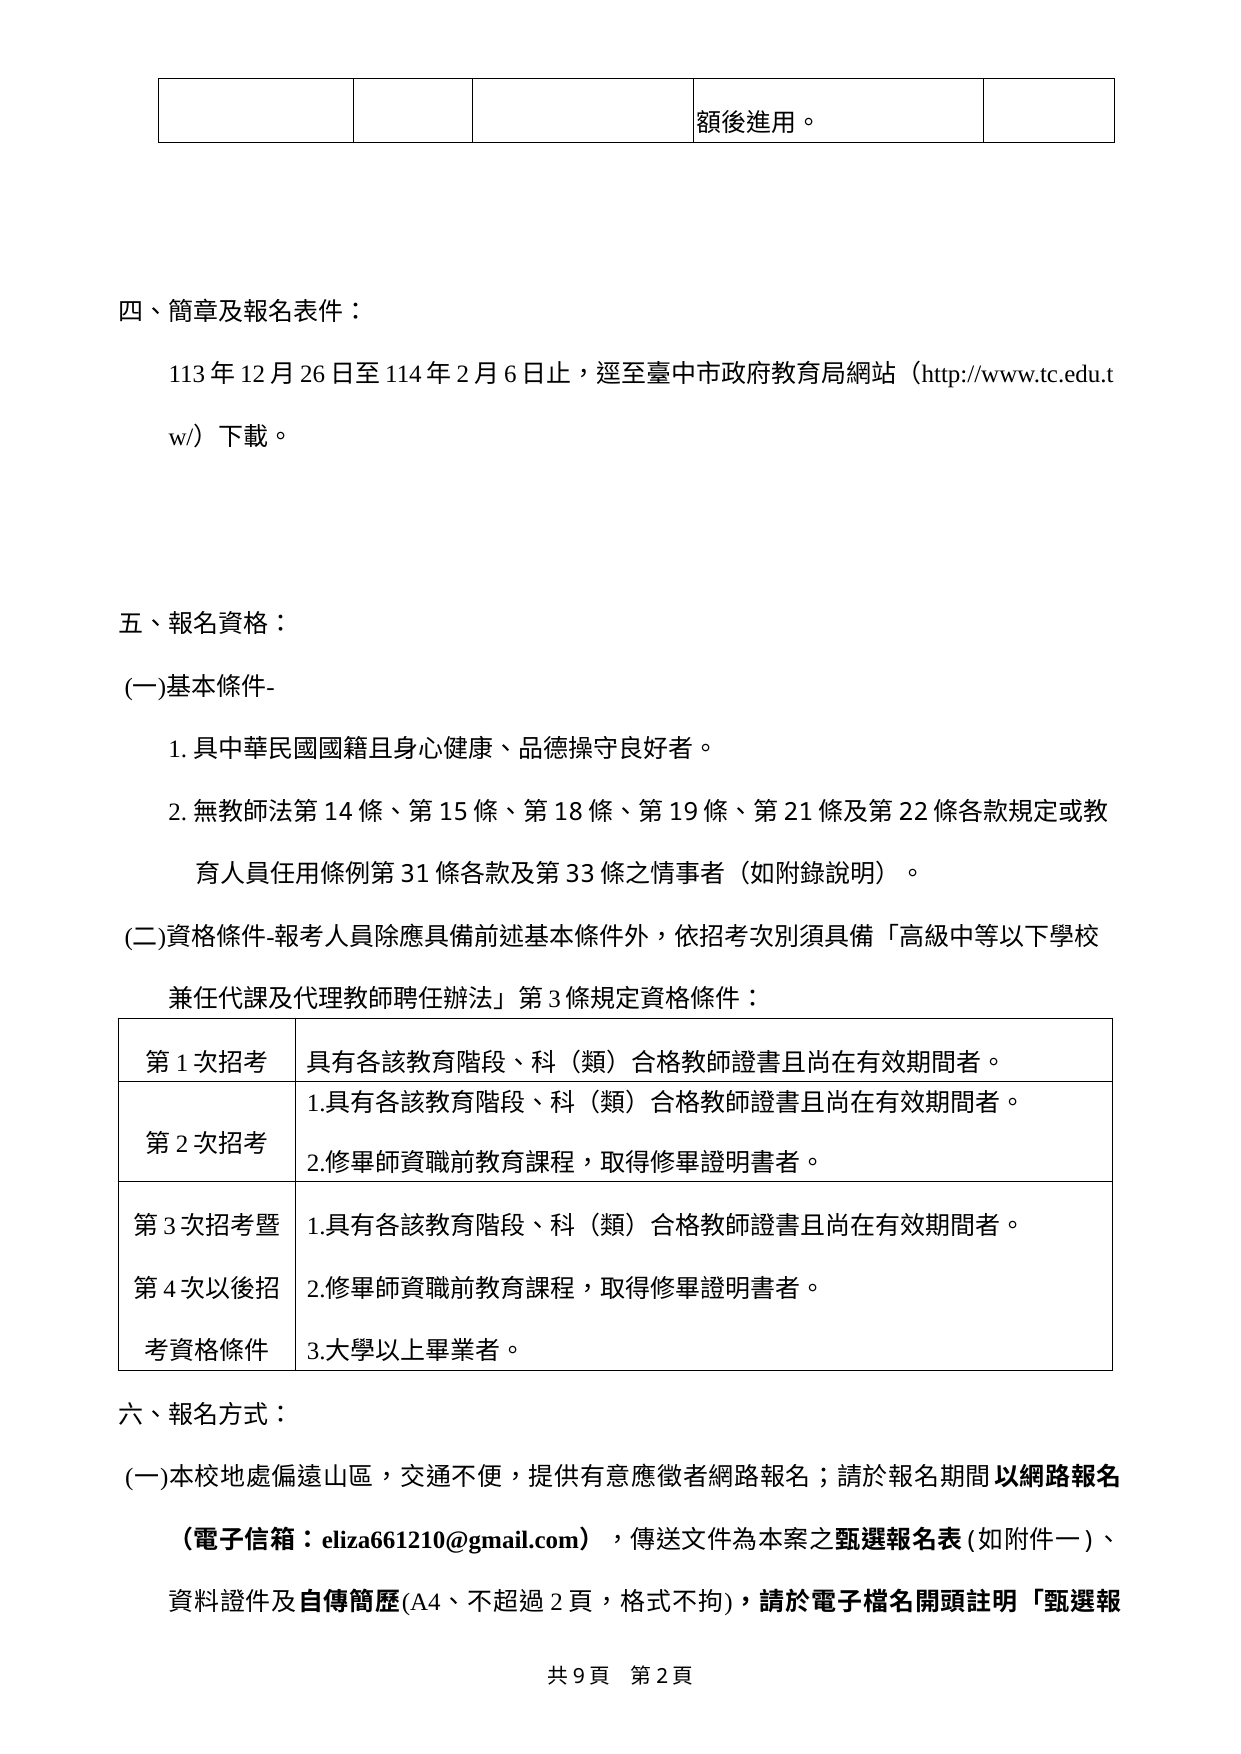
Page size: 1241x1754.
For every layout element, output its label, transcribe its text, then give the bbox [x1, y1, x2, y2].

text (二)資格條件-報考人員除應具備前述基本條件外，依招考次別須具備「高級中等以下學校兼任代課及代理教師聘任辦法」第3條規定資格條件： [118, 893, 1122, 1018]
table_header 第1次招考 [119, 1019, 295, 1081]
table_cell [354, 79, 472, 142]
text 四、簡章及報名表件： 113年12月26日至114年2月6日止，逕至臺中市政府教育局網站（http://www.tc.edu.tw/）下載。 [118, 268, 1122, 455]
table_cell [159, 79, 353, 142]
text (一)本校地處偏遠山區，交通不便，提供有意應徵者網路報名；請於報名期間以網路報名（電子信箱：eliza661210@gmail.com），傳送文件為本案之甄選報名表(如附件一)、資料證件及自傳簡歷(A4、不超過2頁，格式不拘)，請於電子檔名開頭註明「甄選報 [118, 1433, 1122, 1621]
table_cell [984, 79, 1114, 142]
text 五、報名資格： [118, 580, 1122, 643]
text 1. 具中華民國國籍且身心健康、品德操守良好者。 [118, 705, 1122, 768]
table_cell 第3次招考暨第4次以後招考資格條件 [119, 1182, 295, 1369]
table_header 具有各該教育階段、科（類）合格教師證書且尚在有效期間者。 [296, 1019, 1112, 1081]
text (一)基本條件- [118, 643, 1122, 705]
table_cell 額後進用。 [694, 79, 983, 142]
table_cell 1.具有各該教育階段、科（類）合格教師證書且尚在有效期間者。 2.修畢師資職前教育課程，取得修畢證明書者。 [296, 1082, 1112, 1181]
table_cell 1.具有各該教育階段、科（類）合格教師證書且尚在有效期間者。 2.修畢師資職前教育課程，取得修畢證明書者。 3.大學以上畢業者。 [296, 1182, 1112, 1369]
table_cell 第2次招考 [119, 1082, 295, 1181]
text 六、報名方式： [118, 1371, 1122, 1433]
table_cell [473, 79, 693, 142]
text 2. 無教師法第14條、第15條、第18條、第19條、第21條及第22條各款規定或教育人員任用條例第31條各款及第33條之情事者（如附錄說明）。 [118, 768, 1122, 893]
